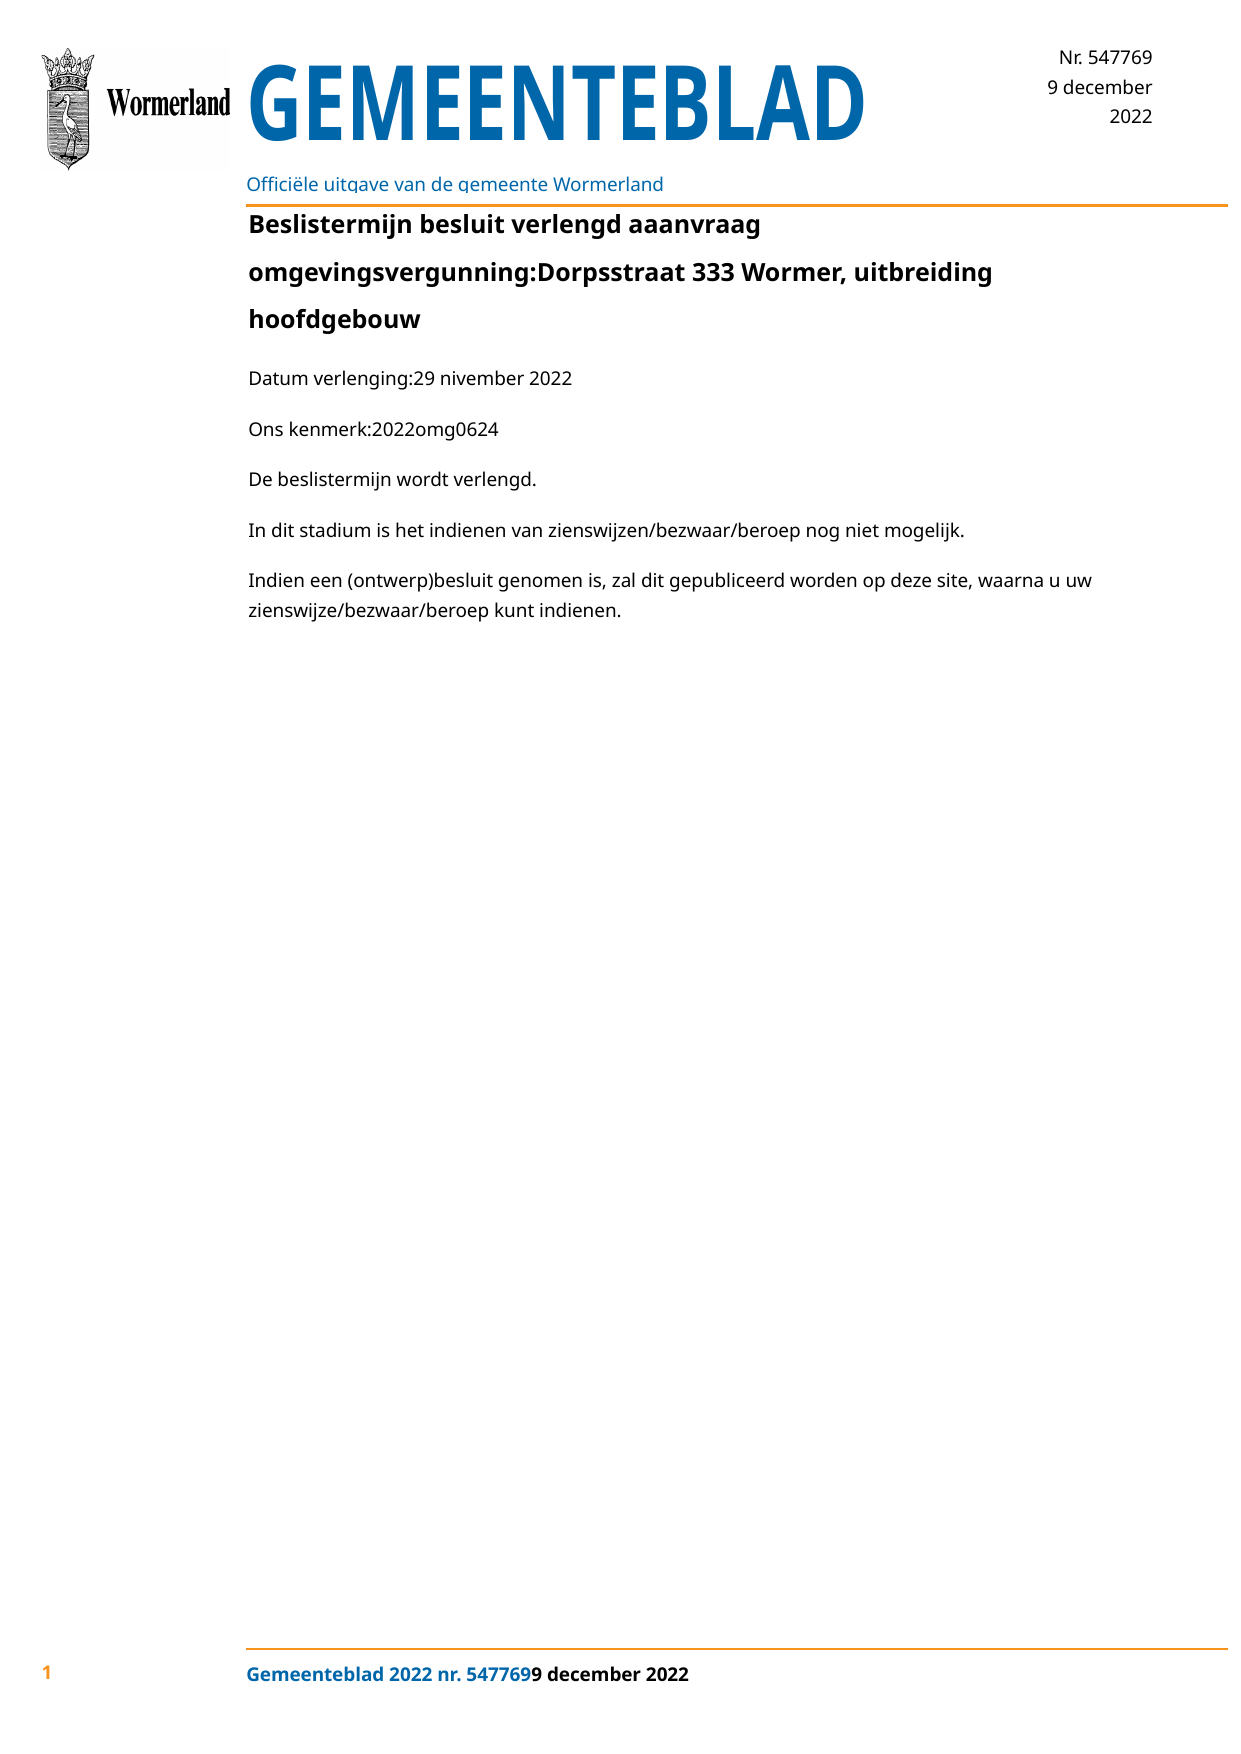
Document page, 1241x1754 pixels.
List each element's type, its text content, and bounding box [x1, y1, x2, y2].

text Beslistermijn besluit verlengd aaanvraag omgevingsvergunning:Dorpsstraat 333 Wormer, uitbreiding hoofdgebouw [248, 207, 1152, 336]
text Indien een (ontwerp)besluit genomen is, zal dit gepubliceerd worden op deze site, waarna u uw zienswijze/bezwaar/beroep kunt indienen. [248, 567, 1152, 622]
text In dit stadium is het indienen van zienswijzen/bezwaar/beroep nog niet mogelijk. [248, 517, 1152, 542]
text De beslistermijn wordt verlengd. [248, 466, 1152, 492]
text Ons kenmerk:2022omg0624 [248, 416, 1152, 442]
picture [41, 47, 231, 172]
text Datum verlenging:29 nivember 2022 [248, 366, 1152, 391]
